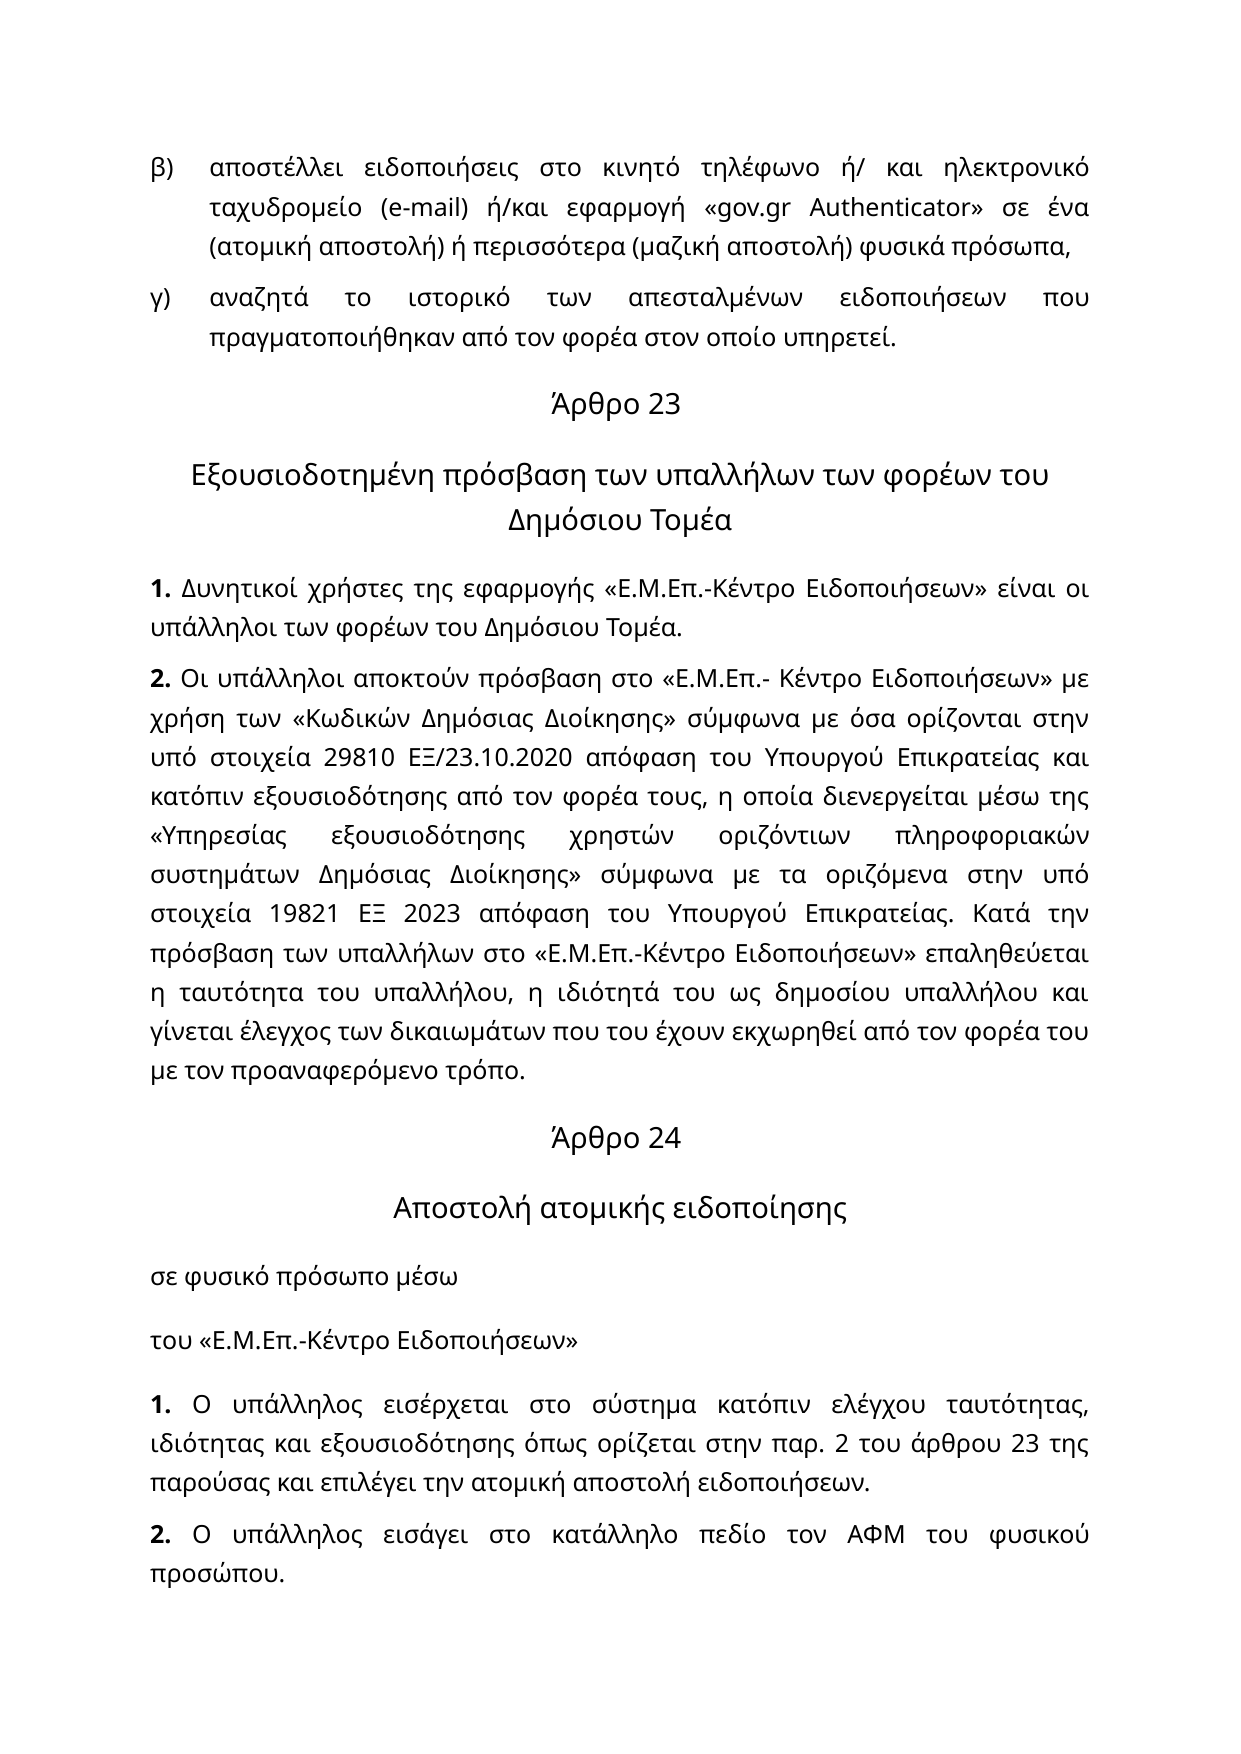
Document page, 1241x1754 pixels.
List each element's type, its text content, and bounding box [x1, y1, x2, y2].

text του «Ε.Μ.Επ.-Κέντρο Ειδοποιήσεων» [150, 1322, 1090, 1356]
subtitle Άρθρο 24 [150, 1117, 1090, 1157]
subtitle Εξουσιοδοτημένη πρόσβαση των υπαλλήλων των φορέων του Δημόσιου Τομέα [150, 454, 1090, 539]
text 1. Ο υπάλληλος εισέρχεται στο σύστημα κατόπιν ελέγχου ταυτότητας, ιδιότητας και εξουσιοδότησης όπως ορίζεται στην παρ. 2 του άρθρου 23 της παρούσας και επιλέγει την ατομική αποστολή ειδοποιήσεων. [150, 1386, 1090, 1499]
list β) αποστέλλει ειδοποιήσεις στο κινητό τηλέφωνο ή/ και ηλεκτρονικό ταχυδρομείο (e-mail) ή/και εφαρμογή «gov.gr Authenticator» σε ένα (ατομική αποστολή) ή περισσότερα (μαζική αποστολή) φυσικά πρόσωπα, [150, 150, 1090, 262]
text 2. Οι υπάλληλοι αποκτούν πρόσβαση στο «Ε.Μ.Επ.- Κέντρο Ειδοποιήσεων» με χρήση των «Κωδικών Δημόσιας Διοίκησης» σύμφωνα με όσα ορίζονται στην υπό στοιχεία 29810 ΕΞ/23.10.2020 απόφαση του Υπουργού Επικρατείας και κατόπιν εξουσιοδότησης από τον φορέα τους, η οποία διενεργείται μέσω της «Υπηρεσίας εξουσιοδότησης χρηστών οριζόντιων πληροφοριακών συστημάτων Δημόσιας Διοίκησης» σύμφωνα με τα οριζόμενα στην υπό στοιχεία 19821 ΕΞ 2023 απόφαση του Υπουργού Επικρατείας. Κατά την πρόσβαση των υπαλλήλων στο «Ε.Μ.Επ.-Κέντρο Ειδοποιήσεων» επαληθεύεται η ταυτότητα του υπαλλήλου, η ιδιότητά του ως δημοσίου υπαλλήλου και γίνεται έλεγχος των δικαιωμάτων που του έχουν εκχωρηθεί από τον φορέα του με τον προαναφερόμενο τρόπο. [150, 661, 1090, 1087]
text σε φυσικό πρόσωπο μέσω [150, 1258, 1090, 1292]
subtitle Αποστολή ατομικής ειδοποίησης [150, 1187, 1090, 1227]
text 2. Ο υπάλληλος εισάγει στο κατάλληλο πεδίο τον ΑΦΜ του φυσικού προσώπου. [150, 1516, 1090, 1590]
list γ) αναζητά το ιστορικό των απεσταλμένων ειδοποιήσεων που πραγματοποιήθηκαν από τον φορέα στον οποίο υπηρετεί. [150, 280, 1090, 353]
subtitle Άρθρο 23 [150, 383, 1090, 423]
text 1. Δυνητικοί χρήστες της εφαρμογής «Ε.Μ.Επ.-Κέντρο Ειδοποιήσεων» είναι οι υπάλληλοι των φορέων του Δημόσιου Τομέα. [150, 570, 1090, 643]
